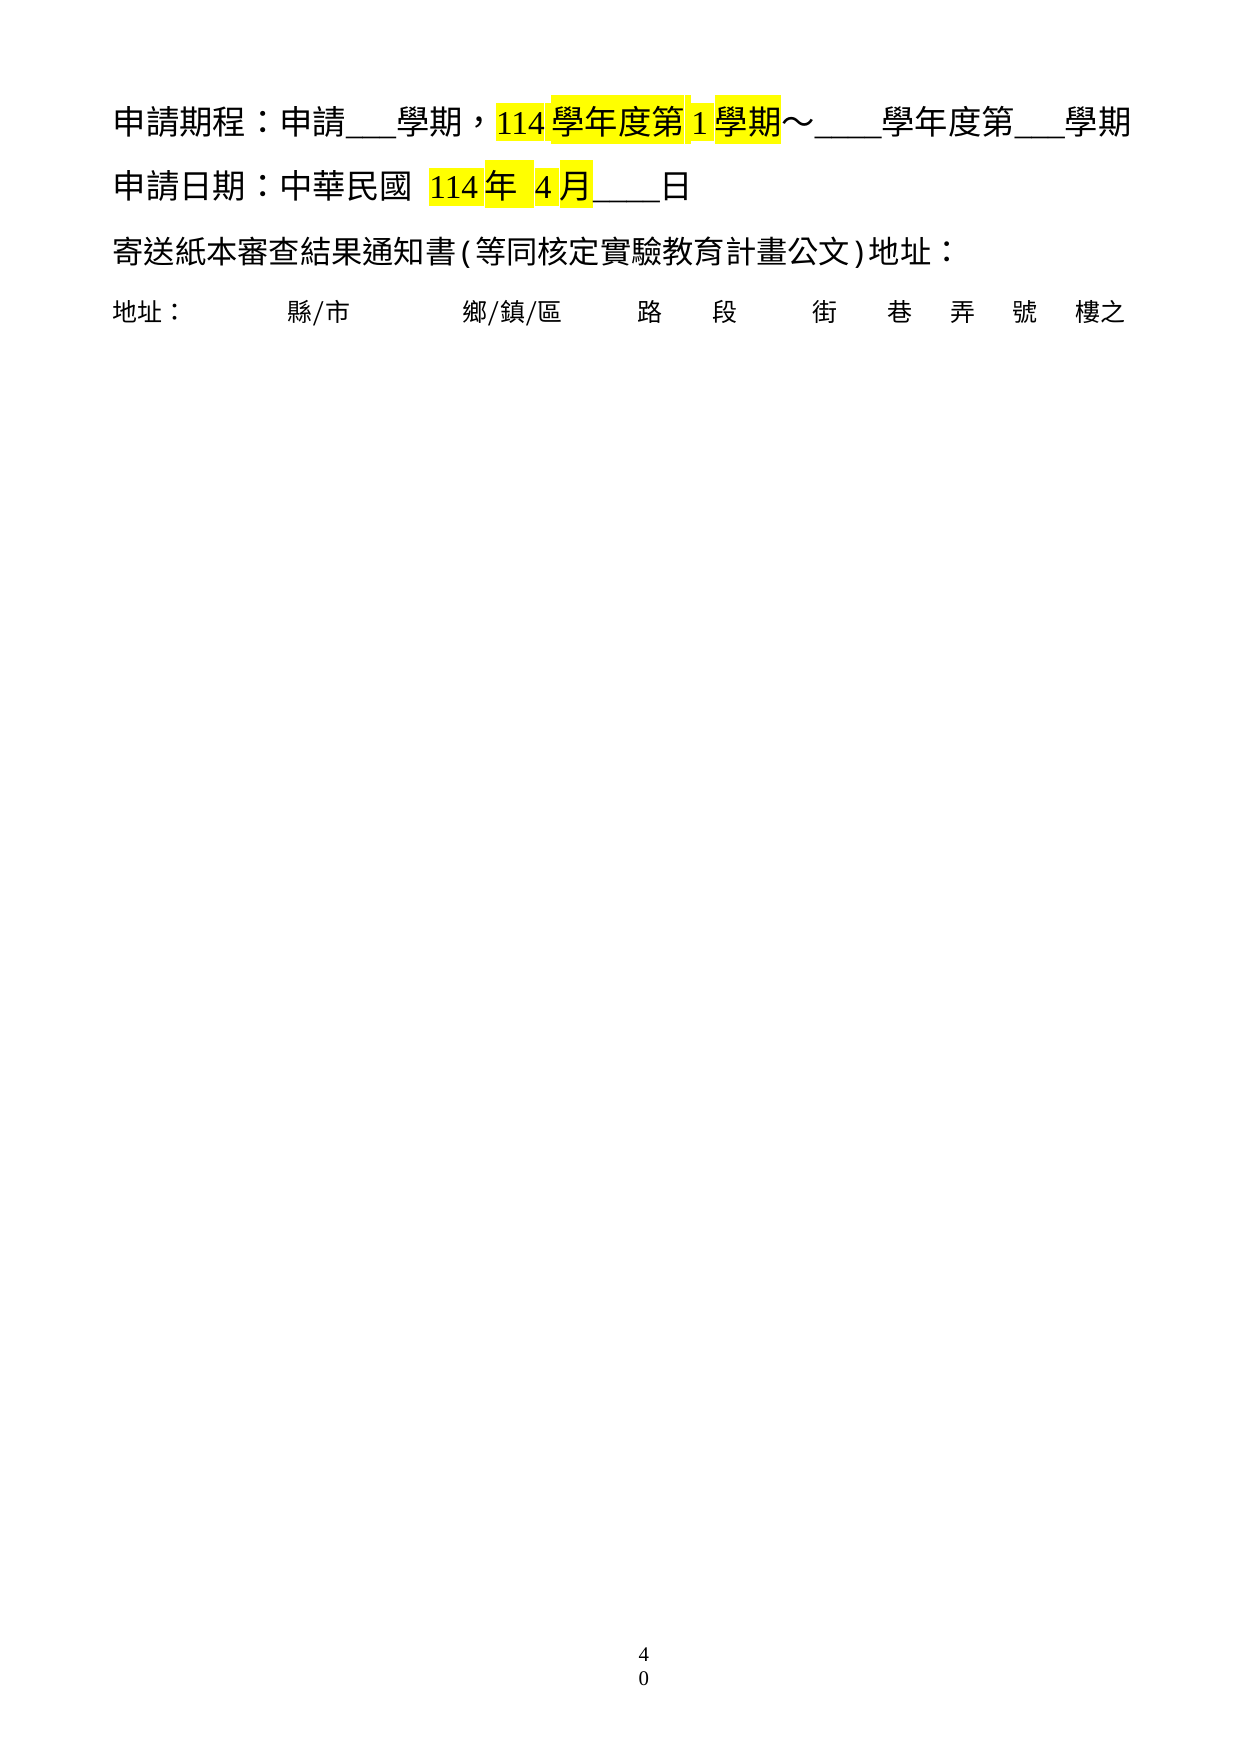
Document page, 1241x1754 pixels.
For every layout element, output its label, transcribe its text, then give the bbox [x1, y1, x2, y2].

text 申請期程：申請___學期，114學年度第1學期～____學年度第___學期 [112, 78, 1167, 140]
text 地址： 縣/市 鄉/鎮/區 路 段 街 巷 弄 號 樓之 [112, 292, 1167, 329]
text 寄送紙本審查結果通知書(等同核定實驗教育計畫公文)地址： [112, 228, 1167, 273]
text 申請日期：中華民國 114年 4 月____日 [112, 160, 1167, 208]
